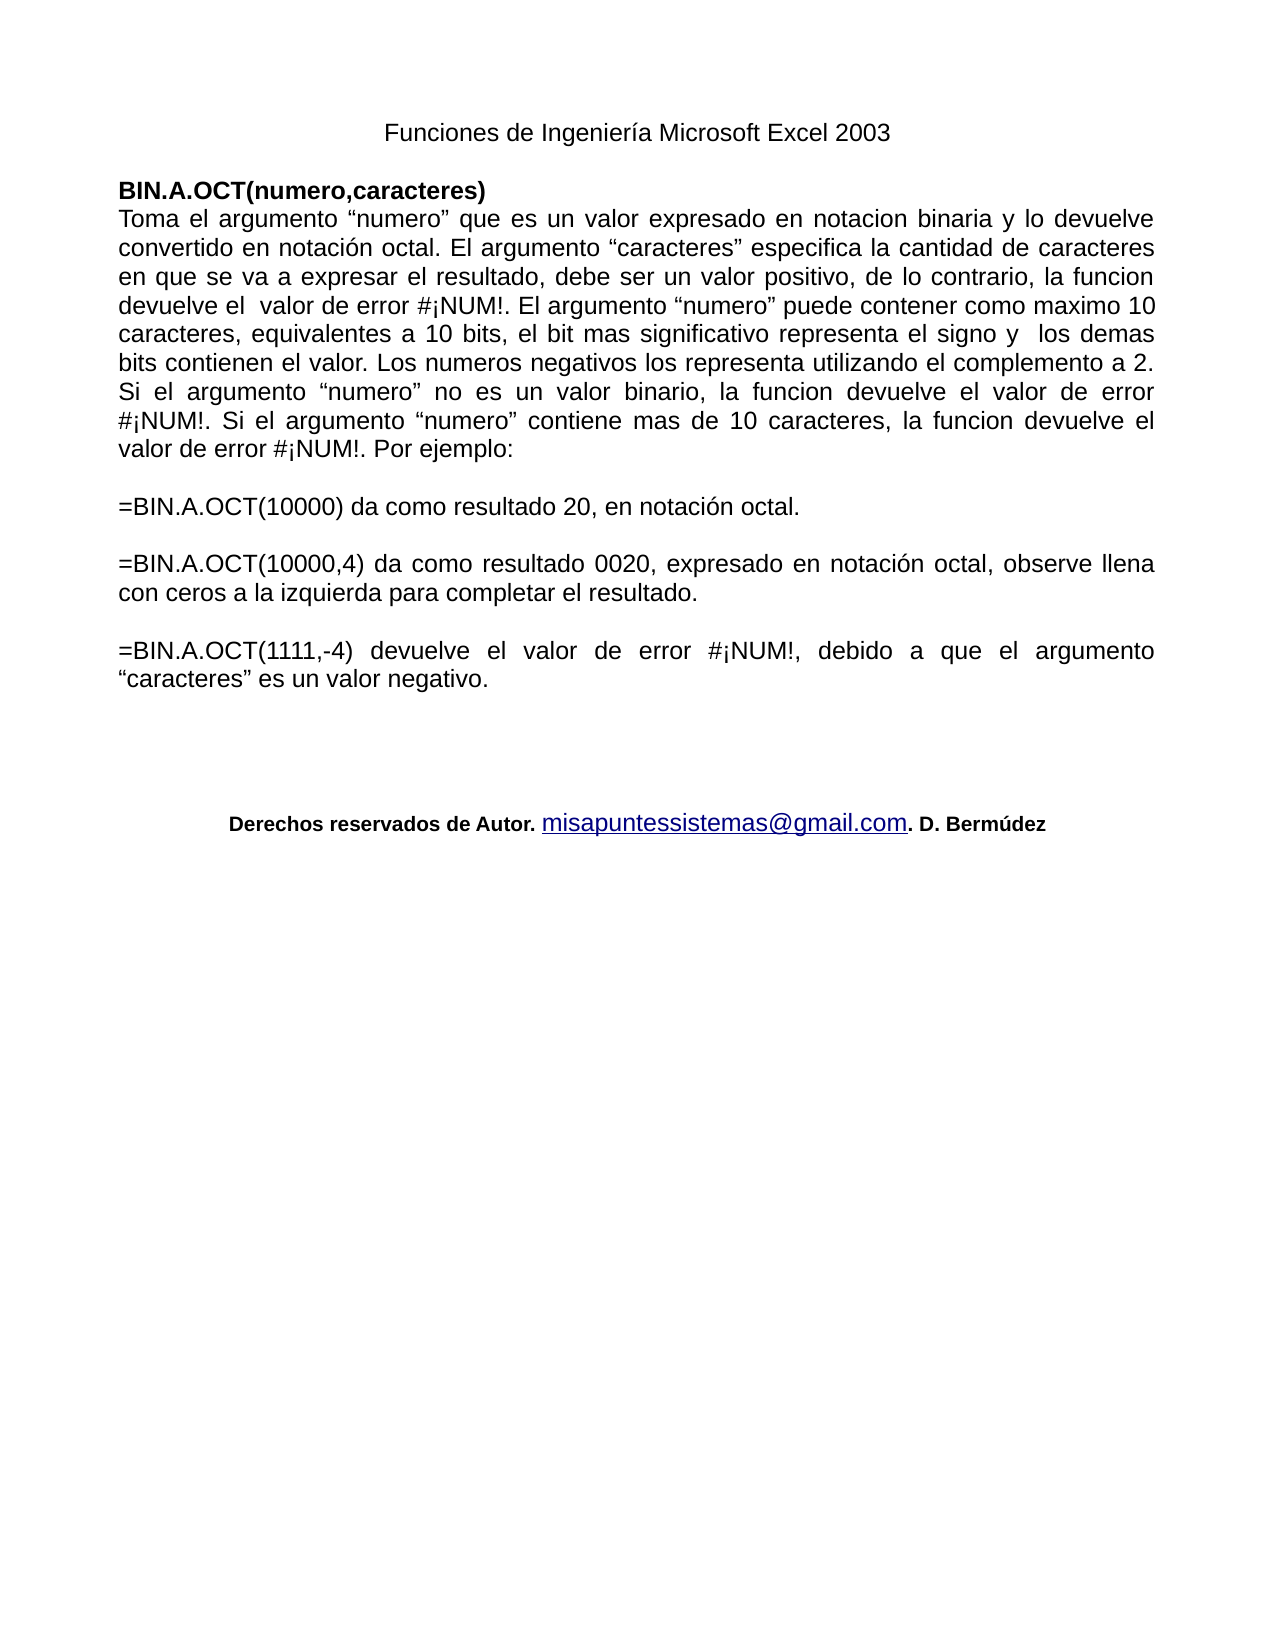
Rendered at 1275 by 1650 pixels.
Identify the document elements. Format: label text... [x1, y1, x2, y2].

text Toma el argumento “numero” que es un valor expresado en notacion binaria y lo devuelve convertido en notación octal. El argumento “caracteres” especifica la cantidad de caracteres en que se va a expresar el resultado, debe ser un valor positivo, de lo contrario, la funcion devuelve el valor de error #¡NUM!. El argumento “numero” puede contener como maximo 10 caracteres, equivalentes a 10 bits, el bit mas significativo representa el signo y los demas bits contienen el valor. Los numeros negativos los representa utilizando el complemento a 2. Si el argumento “numero” no es un valor binario, la funcion devuelve el valor de error #¡NUM!. Si el argumento “numero” contiene mas de 10 caracteres, la funcion devuelve el valor de error #¡NUM!. Por ejemplo: [118, 204, 1157, 463]
text =BIN.A.OCT(1111,-4) devuelve el valor de error #¡NUM!, debido a que el argumento “caracteres” es un valor negativo. [118, 636, 1157, 693]
text Funciones de Ingeniería Microsoft Excel 2003 [118, 118, 1157, 147]
text Derechos reservados de Autor. misapuntessistemas@gmail.com. D. Bermúdez [118, 808, 1157, 837]
subtitle BIN.A.OCT(numero,caracteres) [118, 176, 1157, 204]
text =BIN.A.OCT(10000) da como resultado 20, en notación octal. [118, 492, 1157, 521]
text =BIN.A.OCT(10000,4) da como resultado 0020, expresado en notación octal, observe llena con ceros a la izquierda para completar el resultado. [118, 549, 1157, 607]
